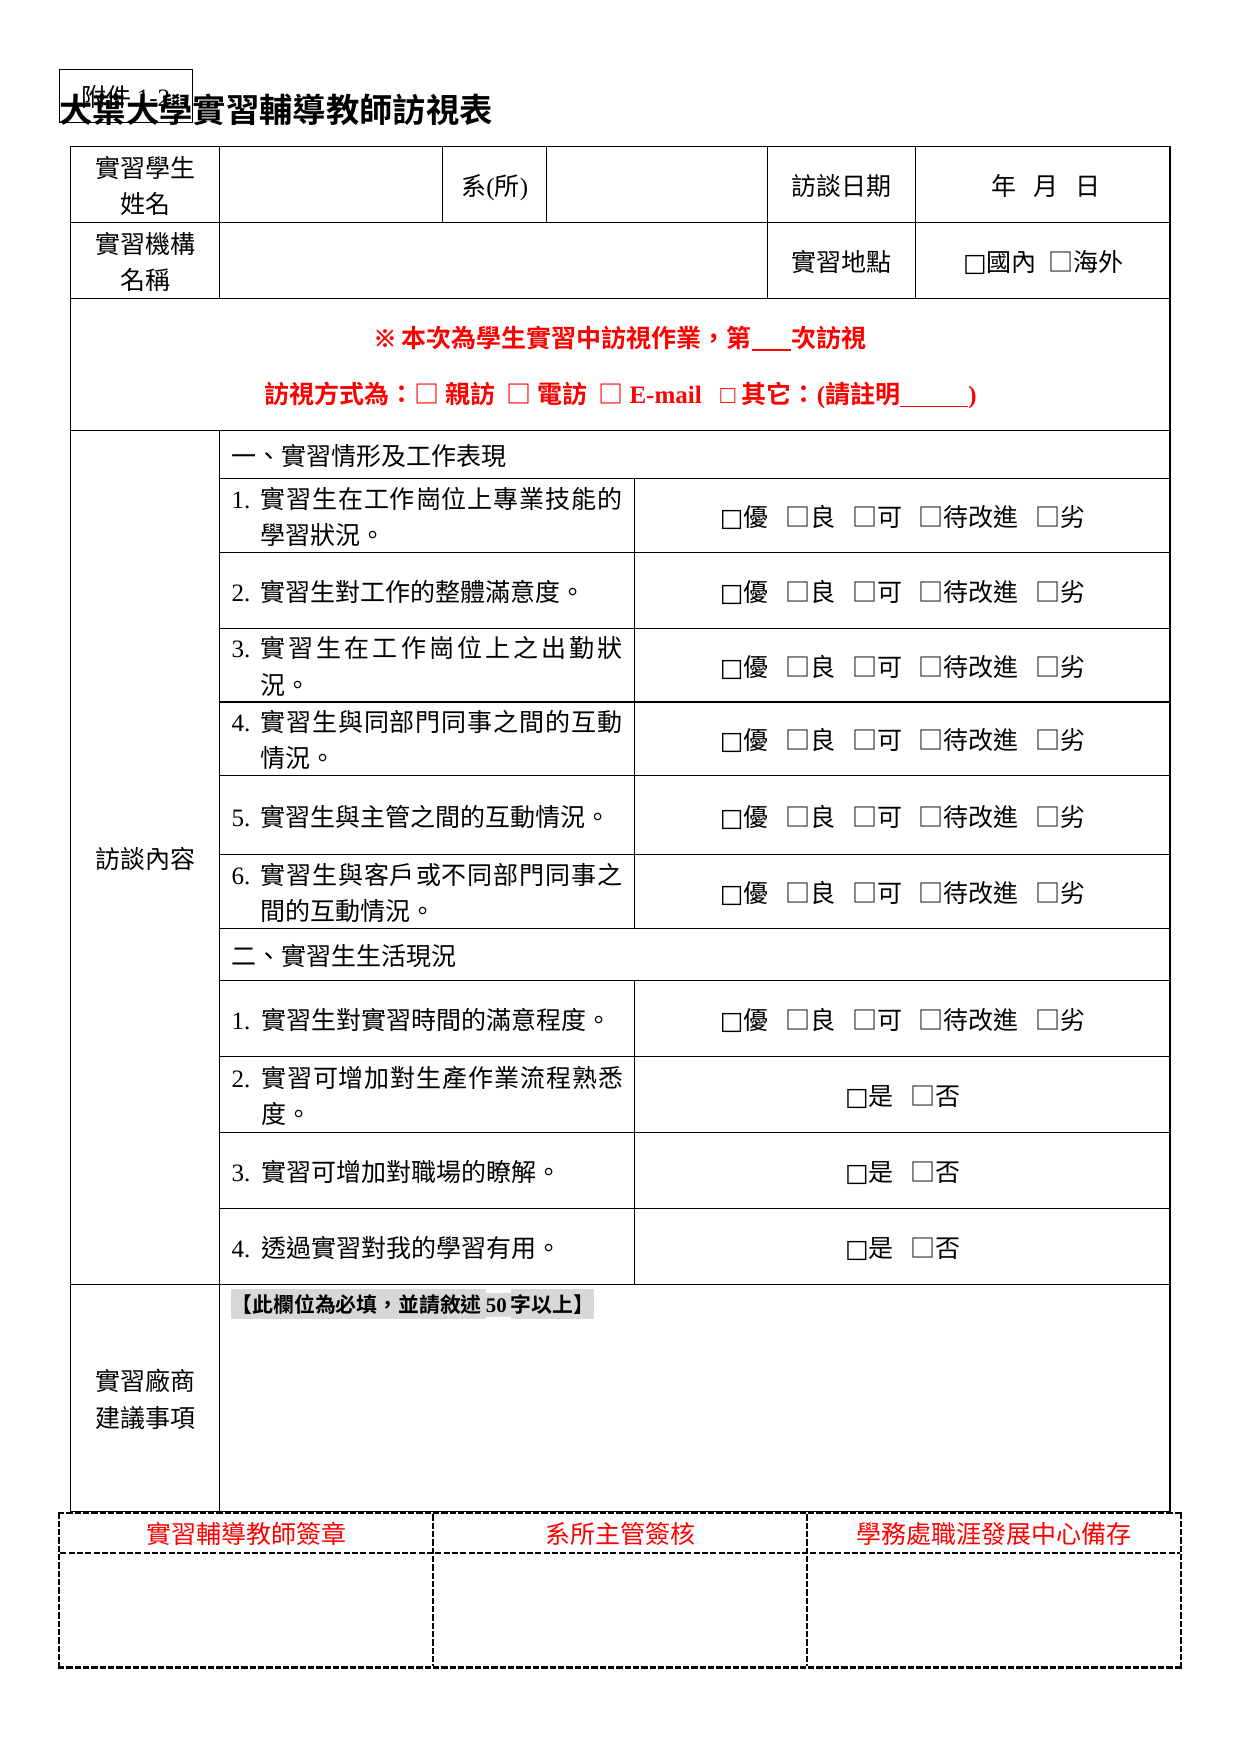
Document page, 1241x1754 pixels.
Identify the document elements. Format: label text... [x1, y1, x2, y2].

text 附件1-2 [74, 77, 177, 113]
table_cell ※ 本次為學生實習中訪視作業，第 次訪視 訪視方式為：□ 親訪 □ 電訪 □ E-mail □ 其它：(請註明 ) [71, 299, 1169, 430]
table_cell 二、實習生生活現況 [220, 929, 1169, 980]
table_cell [59, 1552, 433, 1666]
table_cell 實習地點 [768, 223, 915, 298]
table_cell □優 □良 □可 □待改進 □劣 [635, 629, 1169, 701]
table_cell 實習可增加對生產作業流程熟悉度。 [220, 1057, 634, 1132]
table_header [547, 147, 767, 222]
table_cell □優 □良 □可 □待改進 □劣 [635, 981, 1169, 1056]
table_cell 實習生在工作崗位上專業技能的學習狀況。 [220, 479, 634, 552]
table_header [220, 147, 442, 222]
table_cell □優 □良 □可 □待改進 □劣 [635, 703, 1169, 775]
table_header 系所主管簽核 [433, 1512, 807, 1552]
table_cell [433, 1552, 807, 1666]
text 大葉大學實習輔導教師訪視表 [59, 71, 1181, 146]
table_header 實習學生 姓名 [71, 147, 219, 222]
table_cell □是 □否 [635, 1057, 1169, 1132]
table_cell 實習可增加對職場的瞭解。 [220, 1133, 634, 1208]
table_cell 實習生在工作崗位上之出勤狀況。 [220, 629, 634, 701]
table_cell 實習生對工作的整體滿意度。 [220, 553, 634, 628]
table_cell [220, 223, 767, 298]
table_cell 訪談內容 [71, 431, 219, 1284]
table_header 訪談日期 [768, 147, 915, 222]
table_cell 【此欄位為必填，並請敘述50字以上】 [220, 1285, 1169, 1511]
table_cell 一、實習情形及工作表現 [220, 431, 1169, 478]
table_header 學務處職涯發展中心備存 [807, 1512, 1181, 1552]
table_cell □是 □否 [635, 1133, 1169, 1208]
table_cell [807, 1552, 1181, 1666]
table_cell 實習生與客戶或不同部門同事之間的互動情況。 [220, 855, 634, 928]
table_header 系(所) [443, 147, 546, 222]
table_header 年 月 日 [916, 147, 1169, 222]
table_cell □優 □良 □可 □待改進 □劣 [635, 553, 1169, 628]
table_header 實習輔導教師簽章 [59, 1512, 433, 1552]
table_cell 實習生對實習時間的滿意程度。 [220, 981, 634, 1056]
table_cell 透過實習對我的學習有用。 [220, 1209, 634, 1284]
table_cell 實習生與同部門同事之間的互動情況。 [220, 703, 634, 775]
table_cell 實習機構 名稱 [71, 223, 219, 298]
table_cell 實習廠商 建議事項 [71, 1285, 219, 1511]
table_cell 實習生與主管之間的互動情況。 [220, 776, 634, 854]
table_cell □優 □良 □可 □待改進 □劣 [635, 776, 1169, 854]
table_cell □優 □良 □可 □待改進 □劣 [635, 855, 1169, 928]
table_cell □優 □良 □可 □待改進 □劣 [635, 479, 1169, 552]
table_cell □國內 □海外 [916, 223, 1169, 298]
table_cell □是 □否 [635, 1209, 1169, 1284]
